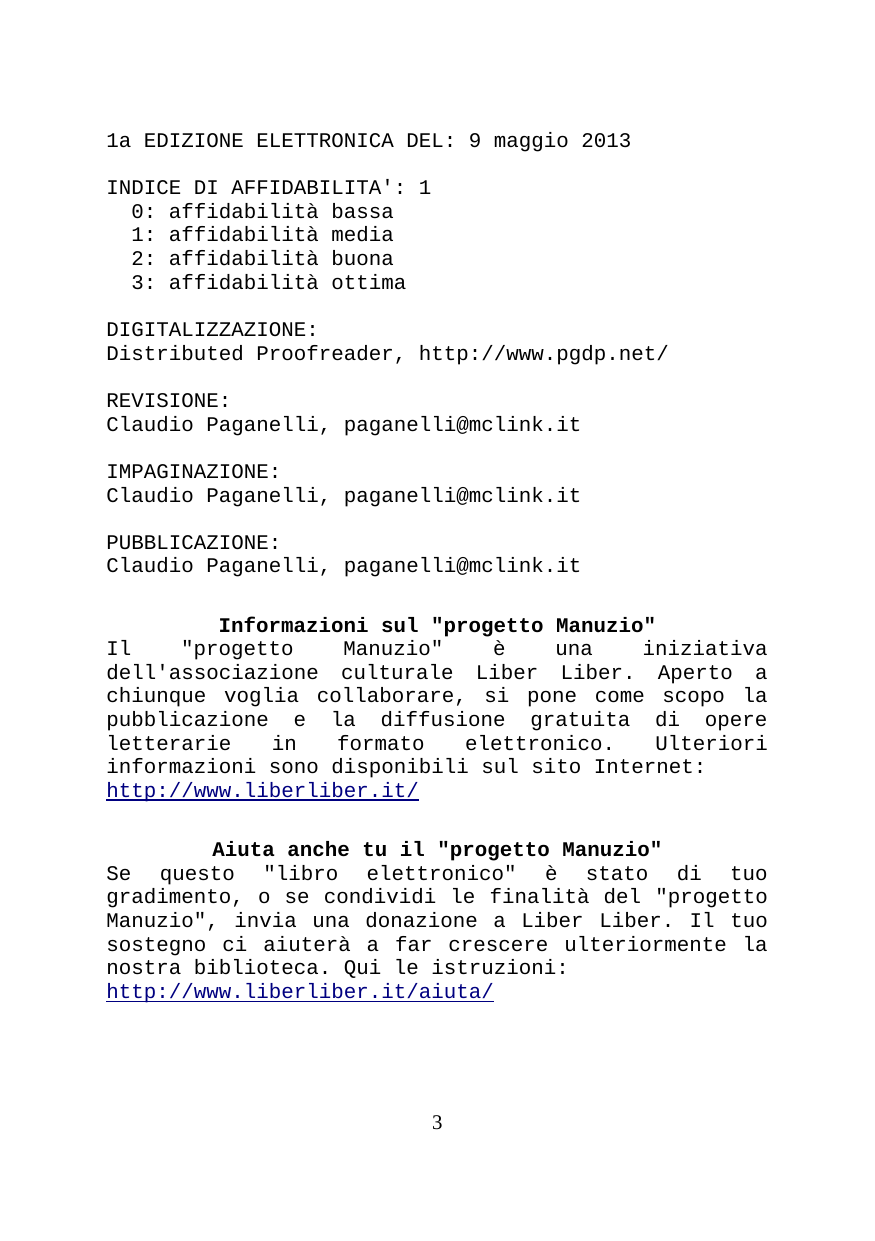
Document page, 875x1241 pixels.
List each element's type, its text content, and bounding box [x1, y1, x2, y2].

text 1: affidabilità media [106, 224, 768, 248]
text 3: affidabilità ottima [106, 272, 768, 295]
text 2: affidabilità buona [106, 248, 768, 272]
text PUBBLICAZIONE: [106, 532, 768, 556]
text 1a EDIZIONE ELETTRONICA DEL: 9 maggio 2013 [106, 130, 768, 153]
text Claudio Paganelli, paganelli@mclink.it [106, 556, 768, 579]
text 0: affidabilità bassa [106, 201, 768, 224]
text Distributed Proofreader, http://www.pgdp.net/ [106, 343, 768, 366]
text REVISIONE: [106, 390, 768, 414]
text Il "progetto Manuzio" è una iniziativa dell'associazione culturale Liber Liber. Aperto a chiunque voglia collaborare, si pone come scopo la pubblicazione e la diffusione gratuita di opere letterarie in formato elettronico. Ulteriori informazioni sono disponibili sul sito Internet: [106, 638, 768, 780]
text Informazioni sul "progetto Manuzio" [106, 614, 768, 638]
text Claudio Paganelli, paganelli@mclink.it [106, 414, 768, 437]
text Aiuta anche tu il "progetto Manuzio" [106, 839, 768, 863]
text DIGITALIZZAZIONE: [106, 319, 768, 343]
text Se questo "libro elettronico" è stato di tuo gradimento, o se condividi le finalità del "progetto Manuzio", invia una donazione a Liber Liber. Il tuo sostegno ci aiuterà a far crescere ulteriormente la nostra biblioteca. Qui le istruzioni: [106, 863, 768, 981]
text IMPAGINAZIONE: [106, 461, 768, 484]
text http://www.liberliber.it/aiuta/ [106, 981, 768, 1005]
text Claudio Paganelli, paganelli@mclink.it [106, 484, 768, 508]
text INDICE DI AFFIDABILITA': 1 [106, 177, 768, 201]
text http://www.liberliber.it/ [106, 780, 768, 804]
